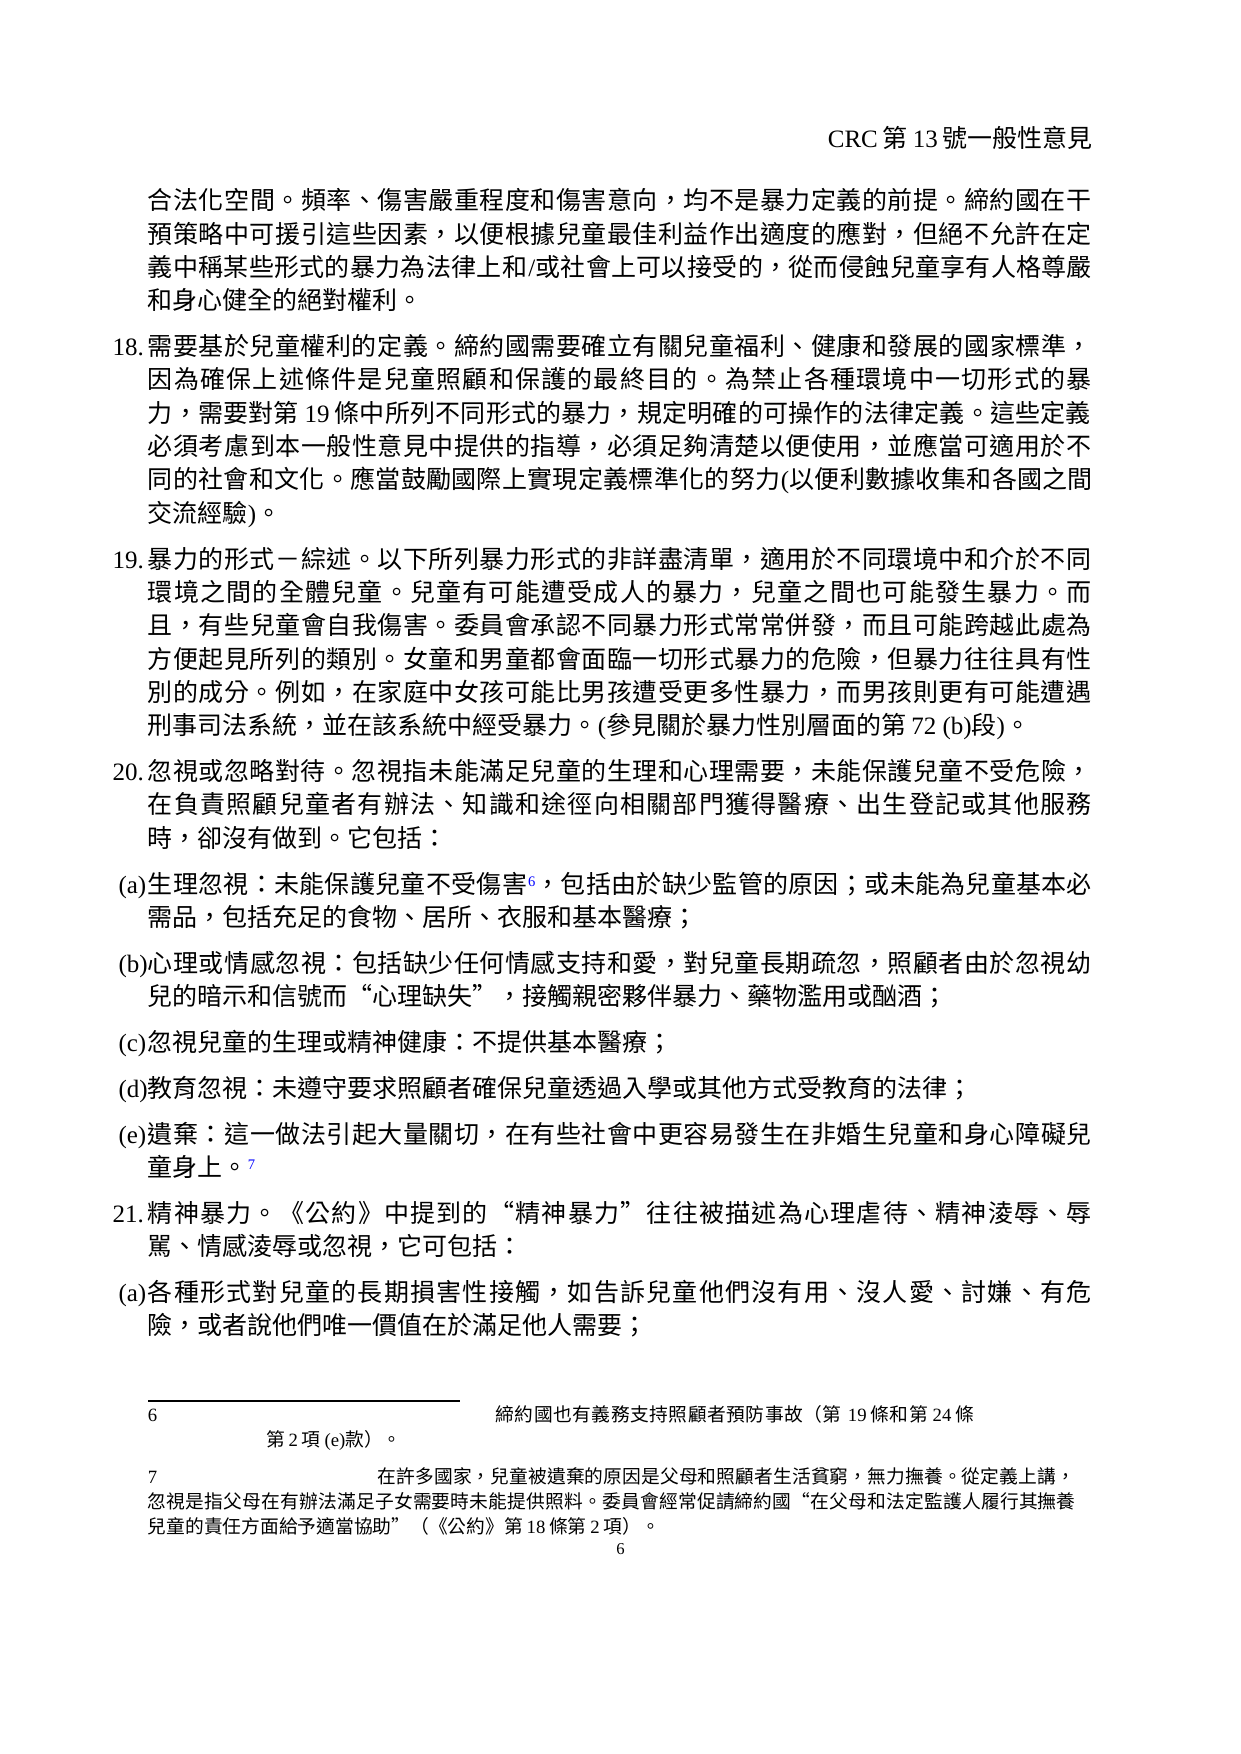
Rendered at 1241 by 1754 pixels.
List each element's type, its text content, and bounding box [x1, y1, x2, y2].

list 忽視或忽略對待。忽視指未能滿足兒童的生理和心理需要，未能保護兒童不受危險，在負責照顧兒童者有辦法、知識和途徑向相關部門獲得醫療、出生登記或其他服務時，卻沒有做到。它包括： [112, 754, 1093, 854]
list 需要基於兒童權利的定義。締約國需要確立有關兒童福利、健康和發展的國家標準，因為確保上述條件是兒童照顧和保護的最終目的。為禁止各種環境中一切形式的暴力，需要對第19條中所列不同形式的暴力，規定明確的可操作的法律定義。這些定義必須考慮到本一般性意見中提供的指導，必須足夠清楚以便使用，並應當可適用於不同的社會和文化。應當鼓勵國際上實現定義標準化的努力(以便利數據收集和各國之間交流經驗)。 [112, 329, 1093, 529]
list 締約國也有義務支持照顧者預防事故（第19條和第24條第2項 (e)款）。 [148, 1401, 974, 1451]
list 暴力的形式－綜述。以下所列暴力形式的非詳盡清單，適用於不同環境中和介於不同環境之間的全體兒童。兒童有可能遭受成人的暴力，兒童之間也可能發生暴力。而且，有些兒童會自我傷害。委員會承認不同暴力形式常常併發，而且可能跨越此處為方便起見所列的類別。女童和男童都會面臨一切形式暴力的危險，但暴力往往具有性別的成分。例如，在家庭中女孩可能比男孩遭受更多性暴力，而男孩則更有可能遭遇刑事司法系統，並在該系統中經受暴力。(參見關於暴力性別層面的第72 (b)段)。 [112, 541, 1093, 741]
list 忽視兒童的生理或精神健康：不提供基本醫療； [118, 1025, 1093, 1058]
list 教育忽視：未遵守要求照顧者確保兒童透過入學或其他方式受教育的法律； [118, 1071, 1093, 1104]
list 精神暴力。《公約》中提到的“精神暴力”往往被描述為心理虐待、精神淩辱、辱駡、情感淩辱或忽視，它可包括： [112, 1196, 1093, 1262]
list 各種形式對兒童的長期損害性接觸，如告訴兒童他們沒有用、沒人愛、討嫌、有危險，或者說他們唯一價值在於滿足他人需要； [118, 1275, 1093, 1341]
list 遺棄：這一做法引起大量關切，在有些社會中更容易發生在非婚生兒童和身心障礙兒童身上。 [118, 1116, 1093, 1183]
list 生理忽視：未能保護兒童不受傷害，包括由於缺少監管的原因；或未能為兒童基本必需品，包括充足的食物、居所、衣服和基本醫療； [118, 866, 1093, 933]
list 在許多國家，兒童被遺棄的原因是父母和照顧者生活貧窮，無力撫養。從定義上講，忽視是指父母在有辦法滿足子女需要時未能提供照料。委員會經常促請締約國“在父母和法定監護人履行其撫養兒童的責任方面給予適當協助”（《公約》第18條第2項）。 [148, 1463, 1078, 1538]
list 心理或情感忽視：包括缺少任何情感支持和愛，對兒童長期疏忽，照顧者由於忽視幼兒的暗示和信號而“心理缺失”，接觸親密夥伴暴力、藥物濫用或酗酒； [118, 946, 1093, 1012]
list 合法化空間。頻率、傷害嚴重程度和傷害意向，均不是暴力定義的前提。締約國在干預策略中可援引這些因素，以便根據兒童最佳利益作出適度的應對，但絕不允許在定義中稱某些形式的暴力為法律上和/或社會上可以接受的，從而侵蝕兒童享有人格尊嚴和身心健全的絕對權利。 [112, 183, 1093, 316]
